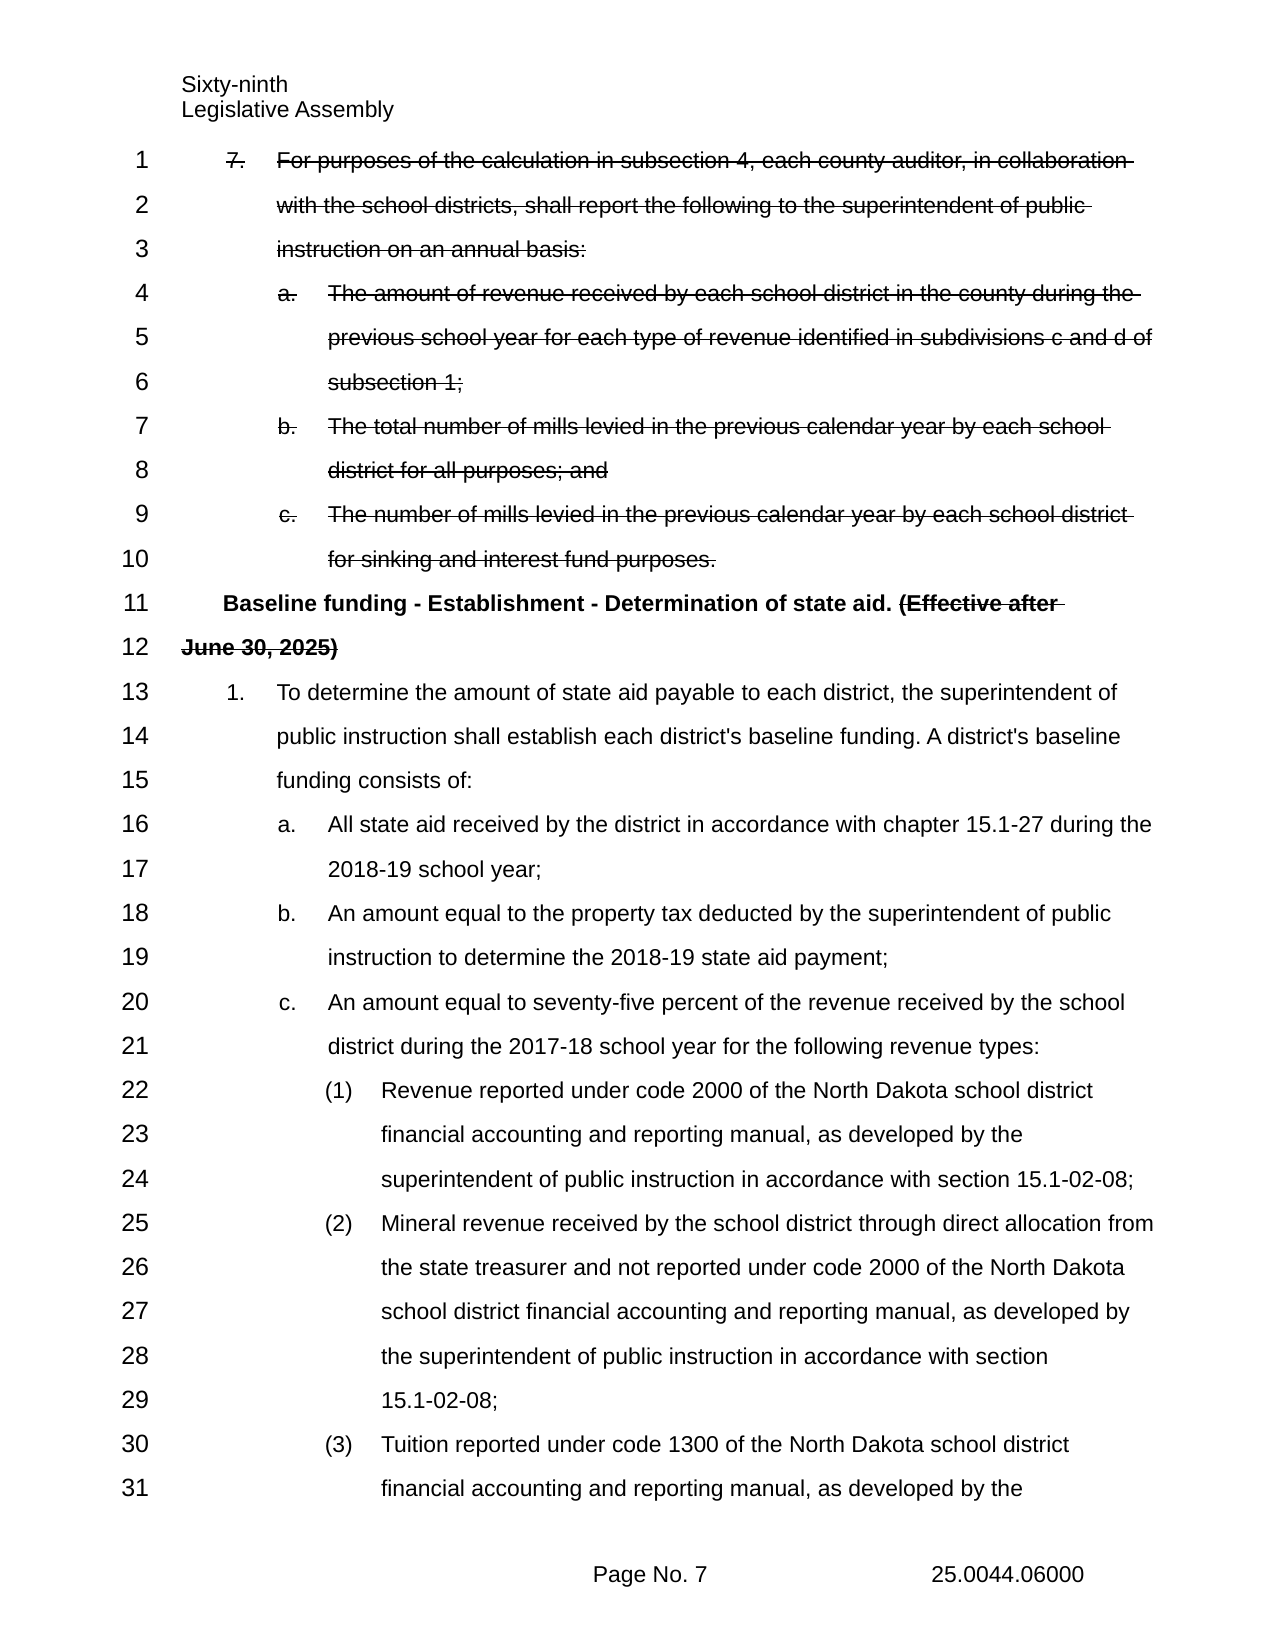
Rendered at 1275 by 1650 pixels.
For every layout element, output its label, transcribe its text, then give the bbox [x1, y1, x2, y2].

text a. All state aid received by the district in accordance with chapter 15.1‑27 during the 2018‑19 school year; [181, 797, 1154, 886]
text 1. To determine the amount of state aid payable to each district, the superintendent of public instruction shall establish each district's baseline funding. A district's baseline funding consists of: [181, 664, 1154, 797]
text a. The amount of revenue received by each school district in the county during the previous school year for each type of revenue identified in subdivisions c and d of subsection 1; [181, 266, 1154, 399]
text b. An amount equal to the property tax deducted by the superintendent of public instruction to determine the 2018‑19 state aid payment; [181, 886, 1154, 974]
text Baseline funding ‑ Establishment ‑ Determination of state aid. (Effective after June 30, 2025) [181, 576, 1154, 664]
text b. The total number of mills levied in the previous calendar year by each school district for all purposes; and [181, 399, 1154, 487]
text (3) Tuition reported under code 1300 of the North Dakota school district financial accounting and reporting manual, as developed by the [181, 1417, 1154, 1506]
text 7. For purposes of the calculation in subsection 4, each county auditor, in collaboration with the school districts, shall report the following to the superintendent of public instruction on an annual basis: [181, 133, 1154, 266]
text c. The number of mills levied in the previous calendar year by each school district for sinking and interest fund purposes. [181, 487, 1154, 576]
text (2) Mineral revenue received by the school district through direct allocation from the state treasurer and not reported under code 2000 of the North Dakota school district financial accounting and reporting manual, as developed by the superintendent of public instruction in accordance with section 15.1‑02‑08; [181, 1196, 1154, 1417]
text c. An amount equal to seventy‑five percent of the revenue received by the school district during the 2017‑18 school year for the following revenue types: [181, 974, 1154, 1063]
text (1) Revenue reported under code 2000 of the North Dakota school district financial accounting and reporting manual, as developed by the superintendent of public instruction in accordance with section 15.1‑02‑08; [181, 1063, 1154, 1196]
